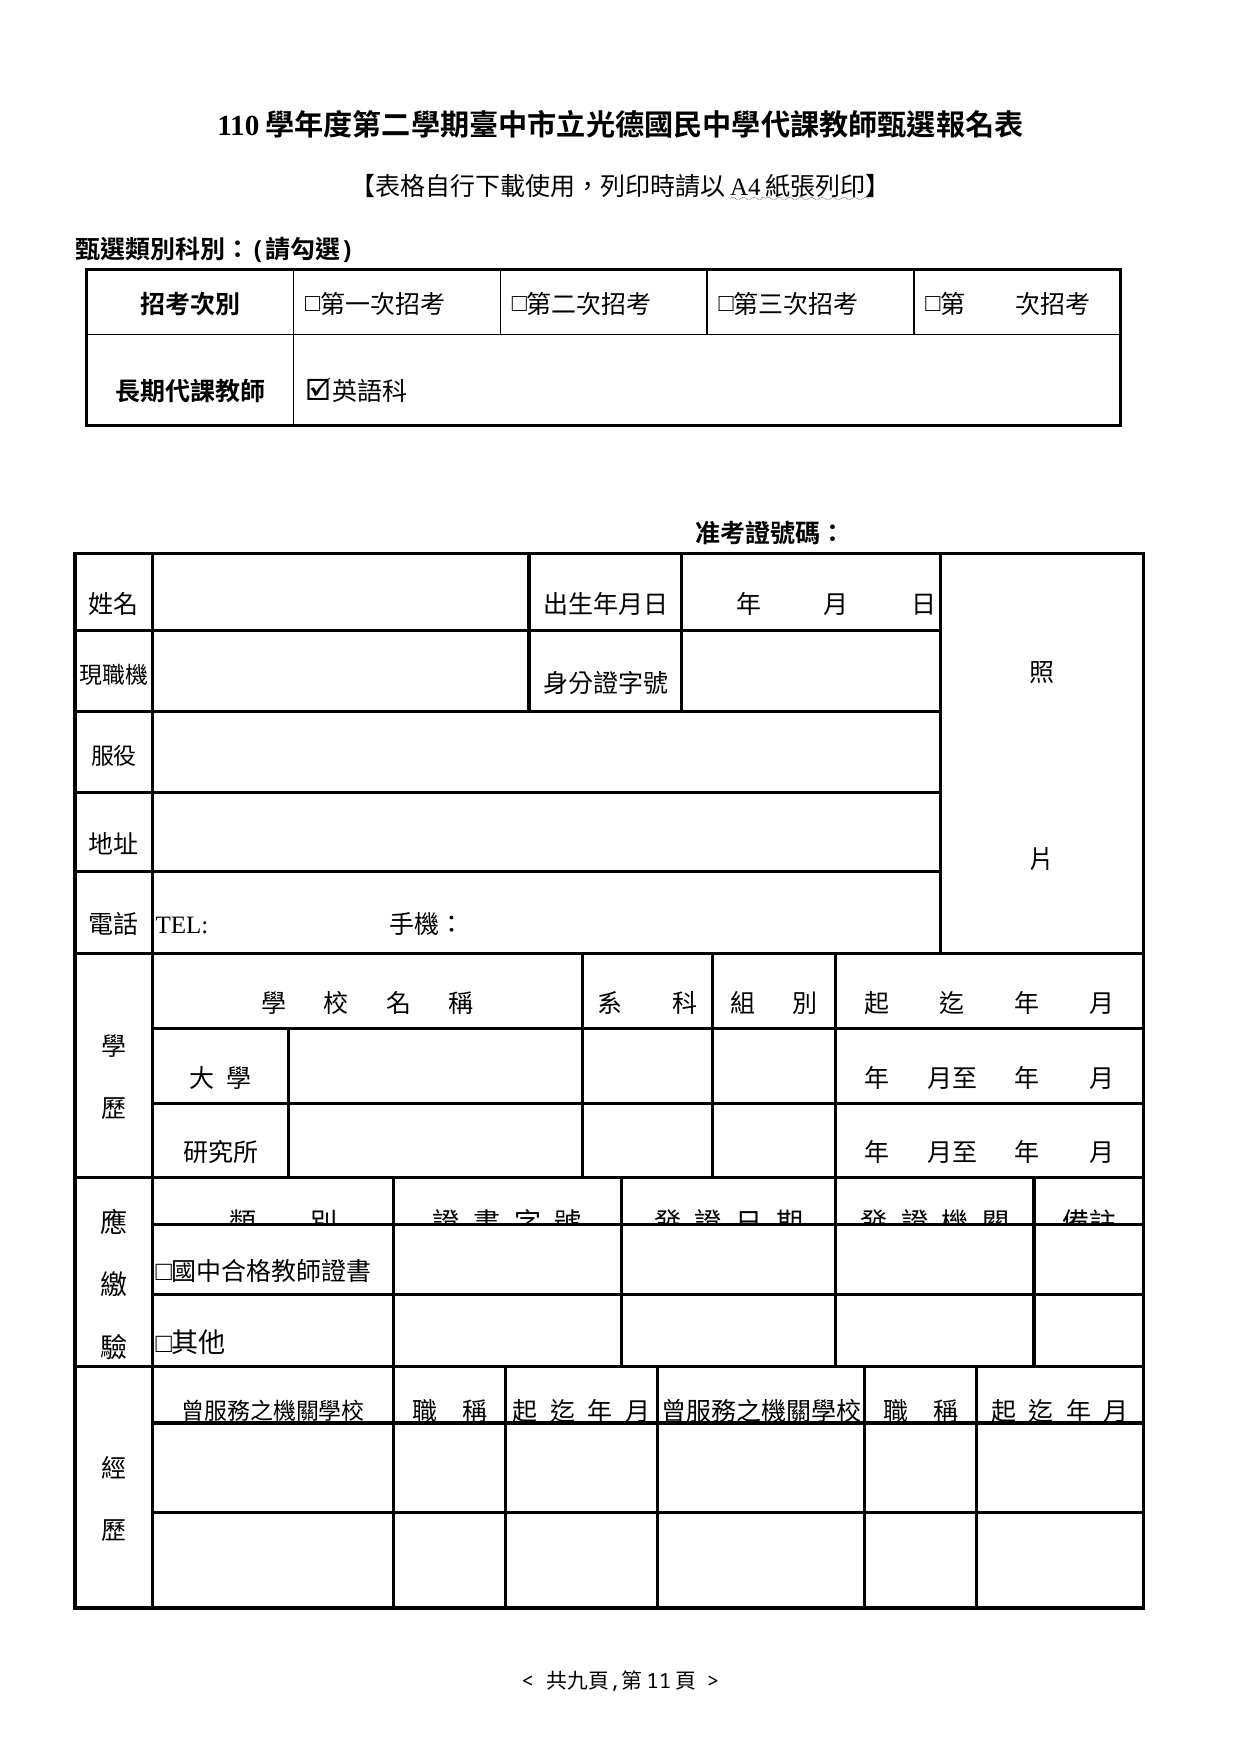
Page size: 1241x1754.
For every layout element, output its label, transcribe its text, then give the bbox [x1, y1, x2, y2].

table_cell 英語科 [294, 335, 1119, 424]
table_cell 證 書 字 號 [395, 1179, 620, 1222]
table_cell [659, 1425, 863, 1511]
table_cell [714, 1030, 834, 1102]
table_cell [837, 1226, 1032, 1293]
table_cell [837, 1296, 1032, 1365]
table_cell [584, 1105, 711, 1176]
table_cell [866, 1425, 975, 1511]
table_header □第一次招考 [294, 271, 500, 334]
table_cell 長期代課教師 [88, 335, 293, 424]
table_cell [507, 1514, 656, 1606]
table_cell [582, 1226, 620, 1293]
table_cell □國中合格教師證書 [154, 1226, 392, 1293]
table_cell 備註 [1036, 1179, 1142, 1222]
table_cell TEL: 手機： [154, 873, 939, 952]
table_cell 學 歷 [77, 955, 151, 1176]
table_cell 起 迄 年 月 [978, 1368, 1142, 1421]
table_cell [154, 632, 527, 710]
table_cell [395, 1226, 582, 1293]
table_cell 曾服務之機關學校 [154, 1368, 392, 1421]
table_cell [584, 1030, 711, 1102]
table_cell [866, 1514, 975, 1606]
table_header 年 月 日 [683, 555, 939, 629]
table_cell 發 證 日 期 [623, 1179, 834, 1222]
table_cell 學 校 名 稱 [154, 955, 581, 1027]
table_header 招考次別 [88, 271, 293, 334]
table_cell [978, 1514, 1142, 1606]
table_cell [978, 1425, 1142, 1511]
table_cell [623, 1296, 834, 1365]
table_header □第 次招考 [915, 271, 1119, 334]
table_cell 類 別 [154, 1179, 392, 1222]
table_cell [623, 1226, 834, 1293]
table_cell 身分證字號 [531, 632, 680, 710]
table_cell [395, 1425, 504, 1511]
table_header 出生年月日 [531, 555, 680, 629]
table_cell [1036, 1226, 1142, 1293]
table_cell 現職機關學校 [77, 632, 151, 710]
table_cell [395, 1296, 582, 1365]
table_cell 大 學 [154, 1030, 287, 1102]
table_cell [154, 1514, 392, 1606]
table_cell [582, 1296, 620, 1365]
table_cell 系 科 [584, 955, 711, 1027]
table_header □第三次招考 [708, 271, 913, 334]
table_cell 年 月至 年 月 [837, 1105, 1142, 1176]
table_cell 職 稱 [395, 1368, 504, 1421]
table_cell 服役 情形 [77, 713, 151, 791]
table_cell [290, 1030, 581, 1102]
table_cell 年 月至 年 月 [837, 1030, 1142, 1102]
table_cell □免役 □役畢 □服役中 [154, 713, 939, 791]
text 110學年度第二學期臺中市立光德國民中學代課教師甄選報名表 [75, 81, 1165, 143]
table_header 照 片 [942, 555, 1142, 952]
table_cell [507, 1425, 656, 1511]
table_cell 經 歷 [77, 1368, 151, 1606]
table_header 姓名 [77, 555, 151, 629]
table_cell 起 迄 年 月 [837, 955, 1142, 1027]
table_cell 起 迄 年 月 [507, 1368, 656, 1421]
table_cell [714, 1105, 834, 1176]
table_cell [683, 632, 939, 710]
table_header [154, 555, 527, 629]
table_cell [154, 794, 939, 870]
text 准考證號碼： [695, 490, 1165, 552]
table_cell [154, 1425, 392, 1511]
table_cell □其他 [154, 1296, 392, 1365]
table_cell 電話 [77, 873, 151, 952]
table_cell 發 證 機 關 [837, 1179, 1032, 1222]
table_header □第二次招考 [501, 271, 706, 334]
text 甄選類別科別：(請勾選) [75, 206, 1165, 268]
table_cell 應 繳 驗 證 件 [77, 1179, 151, 1365]
table_cell 地址 [77, 794, 151, 870]
table_cell [290, 1105, 581, 1176]
table_cell [659, 1514, 863, 1606]
table_cell 曾服務之機關學校 [659, 1368, 863, 1421]
table_cell 組 別 [714, 955, 834, 1027]
table_cell 研究所 [154, 1105, 287, 1176]
table_cell [1036, 1296, 1142, 1365]
table_cell 職 稱 [866, 1368, 975, 1421]
table_cell [395, 1514, 504, 1606]
text 【表格自行下載使用，列印時請以A4紙張列印】 [75, 143, 1165, 206]
